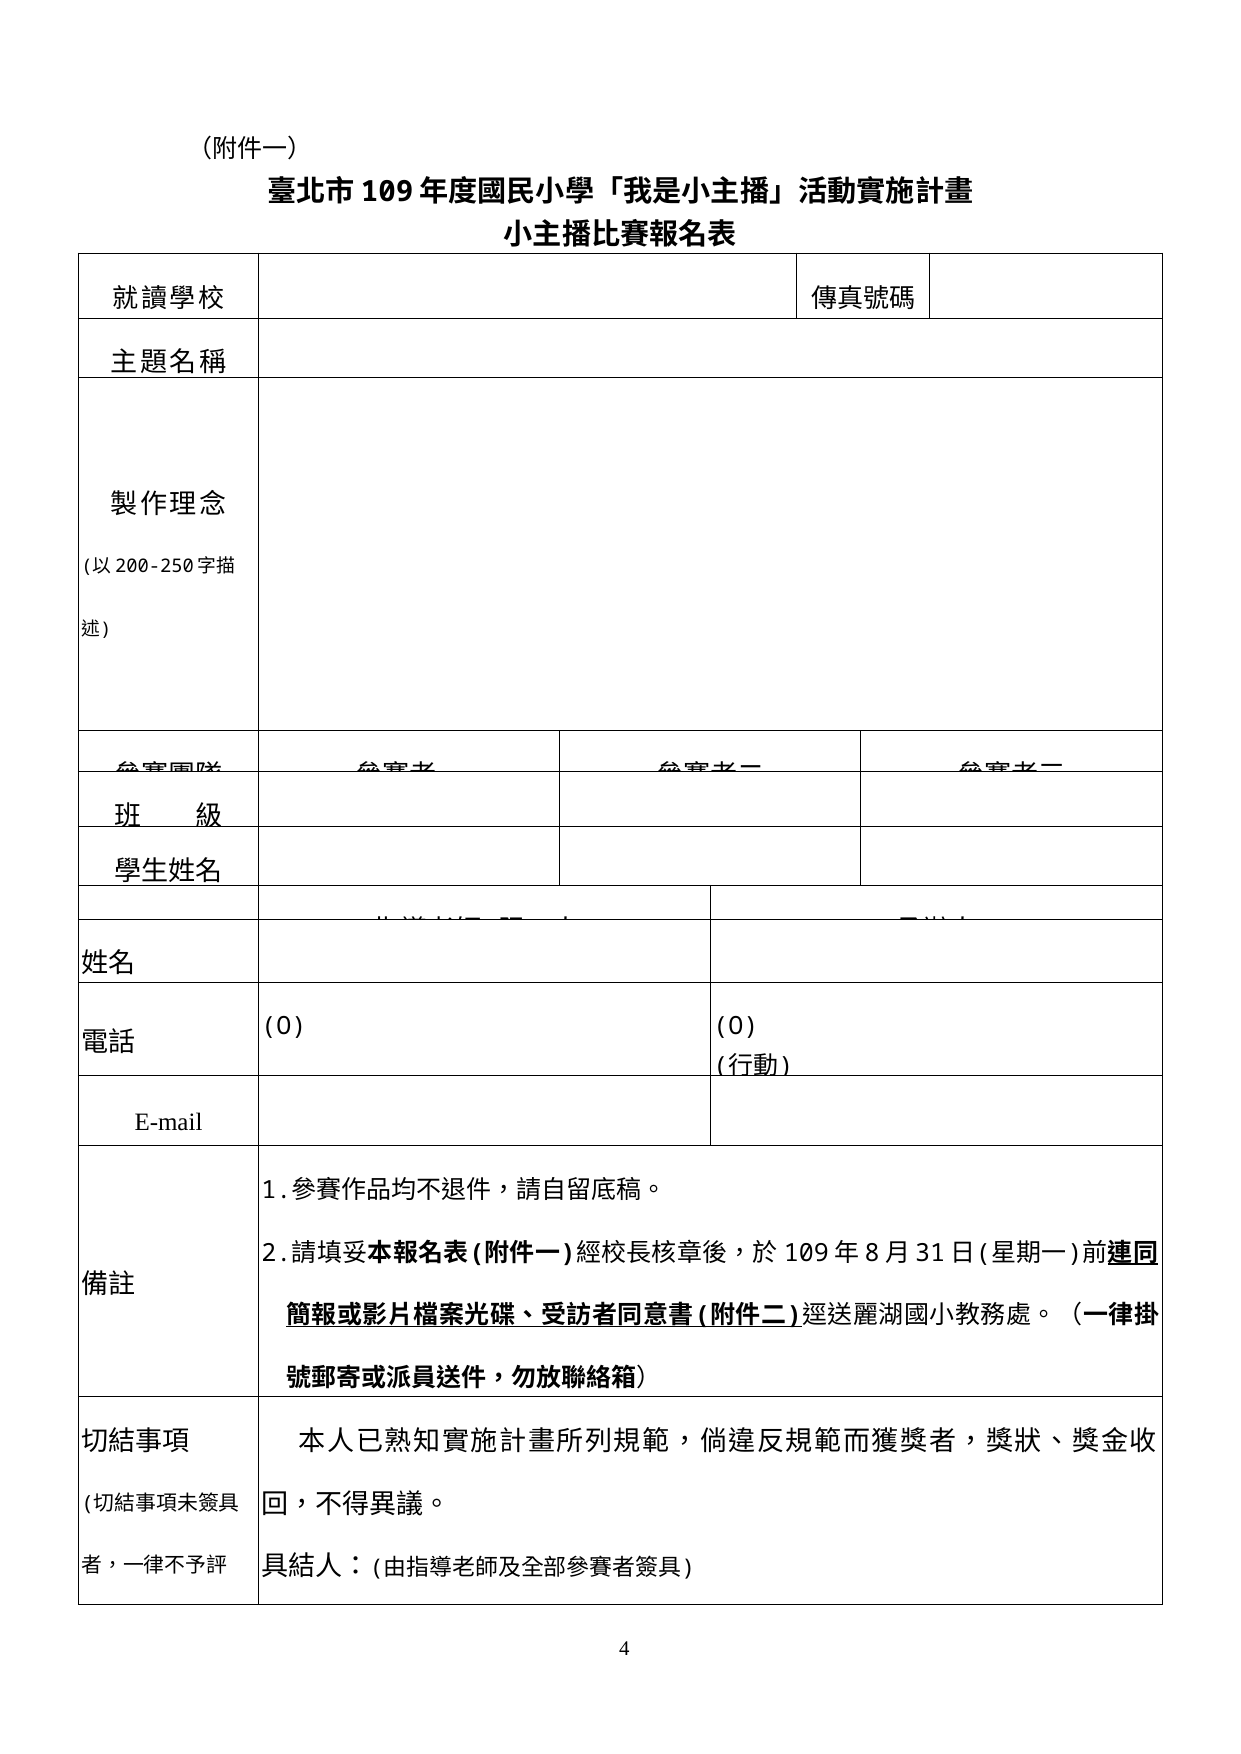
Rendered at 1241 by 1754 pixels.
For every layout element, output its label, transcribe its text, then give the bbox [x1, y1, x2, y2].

table_header 就讀學校 [79, 254, 258, 317]
table_cell 學生姓名 [79, 827, 258, 885]
table_cell [259, 920, 710, 982]
table_cell [259, 827, 559, 885]
table_cell 參賽團隊 [172, 764, 191, 771]
table_cell 參賽團隊 [79, 731, 258, 771]
table_cell 切結事項 (切結事項未簽具者，一律不予評 [79, 1397, 258, 1604]
table_cell 電話 [79, 983, 258, 1075]
table_cell 備註 [79, 1146, 258, 1396]
table_cell [79, 886, 258, 918]
text 小主播比賽報名表 [187, 210, 1053, 253]
table_cell 本人已熟知實施計畫所列規範，倘違反規範而獲獎者，獎狀、獎金收回，不得異議。 具結人：(由指導老師及全部參賽者簽具) [259, 1397, 1162, 1604]
text 臺北市109年度國民小學「我是小主播」活動實施計畫 [187, 168, 1053, 210]
text （附件一） [187, 105, 1053, 168]
table_cell 製作理念 (以200-250字描述) [79, 378, 258, 730]
table_header 傳真號碼 [797, 254, 929, 317]
table_cell 參賽者一 [259, 731, 559, 771]
table_cell 1.參賽作品均不退件，請自留底稿。 2.請填妥本報名表(附件一)經校長核章後，於109年8月31日(星期一)前連同簡報或影片檔案光碟、受訪者同意書(附件二)逕送麗湖國小教務處。（一律掛號郵寄或派員送件，勿放聯絡箱） [259, 1146, 1162, 1396]
table_cell 參賽者二 [560, 731, 860, 771]
table_cell 指導老師(限一人) [259, 886, 710, 918]
table_cell 參賽者三 [861, 731, 1162, 771]
table_cell (O) (行動) [711, 983, 1162, 1075]
table_cell 姓名 [79, 920, 258, 982]
table_cell [259, 1076, 710, 1145]
table_cell [560, 827, 860, 885]
table_cell [560, 772, 860, 826]
table_header [930, 254, 1162, 317]
table_cell [861, 827, 1162, 885]
table_cell [259, 319, 1162, 377]
table_cell 班 級 [79, 772, 258, 826]
table_cell E-mail [79, 1076, 258, 1145]
table_cell 主題名稱 [79, 319, 258, 377]
table_header [259, 254, 796, 317]
table_cell (O) (行動) [259, 983, 710, 1075]
table_cell [711, 920, 1162, 982]
table_cell [711, 1076, 1162, 1145]
table_cell 承辦人 [711, 886, 1162, 918]
table_cell [861, 772, 1162, 826]
table_cell [259, 772, 559, 826]
table_cell [259, 378, 1162, 730]
